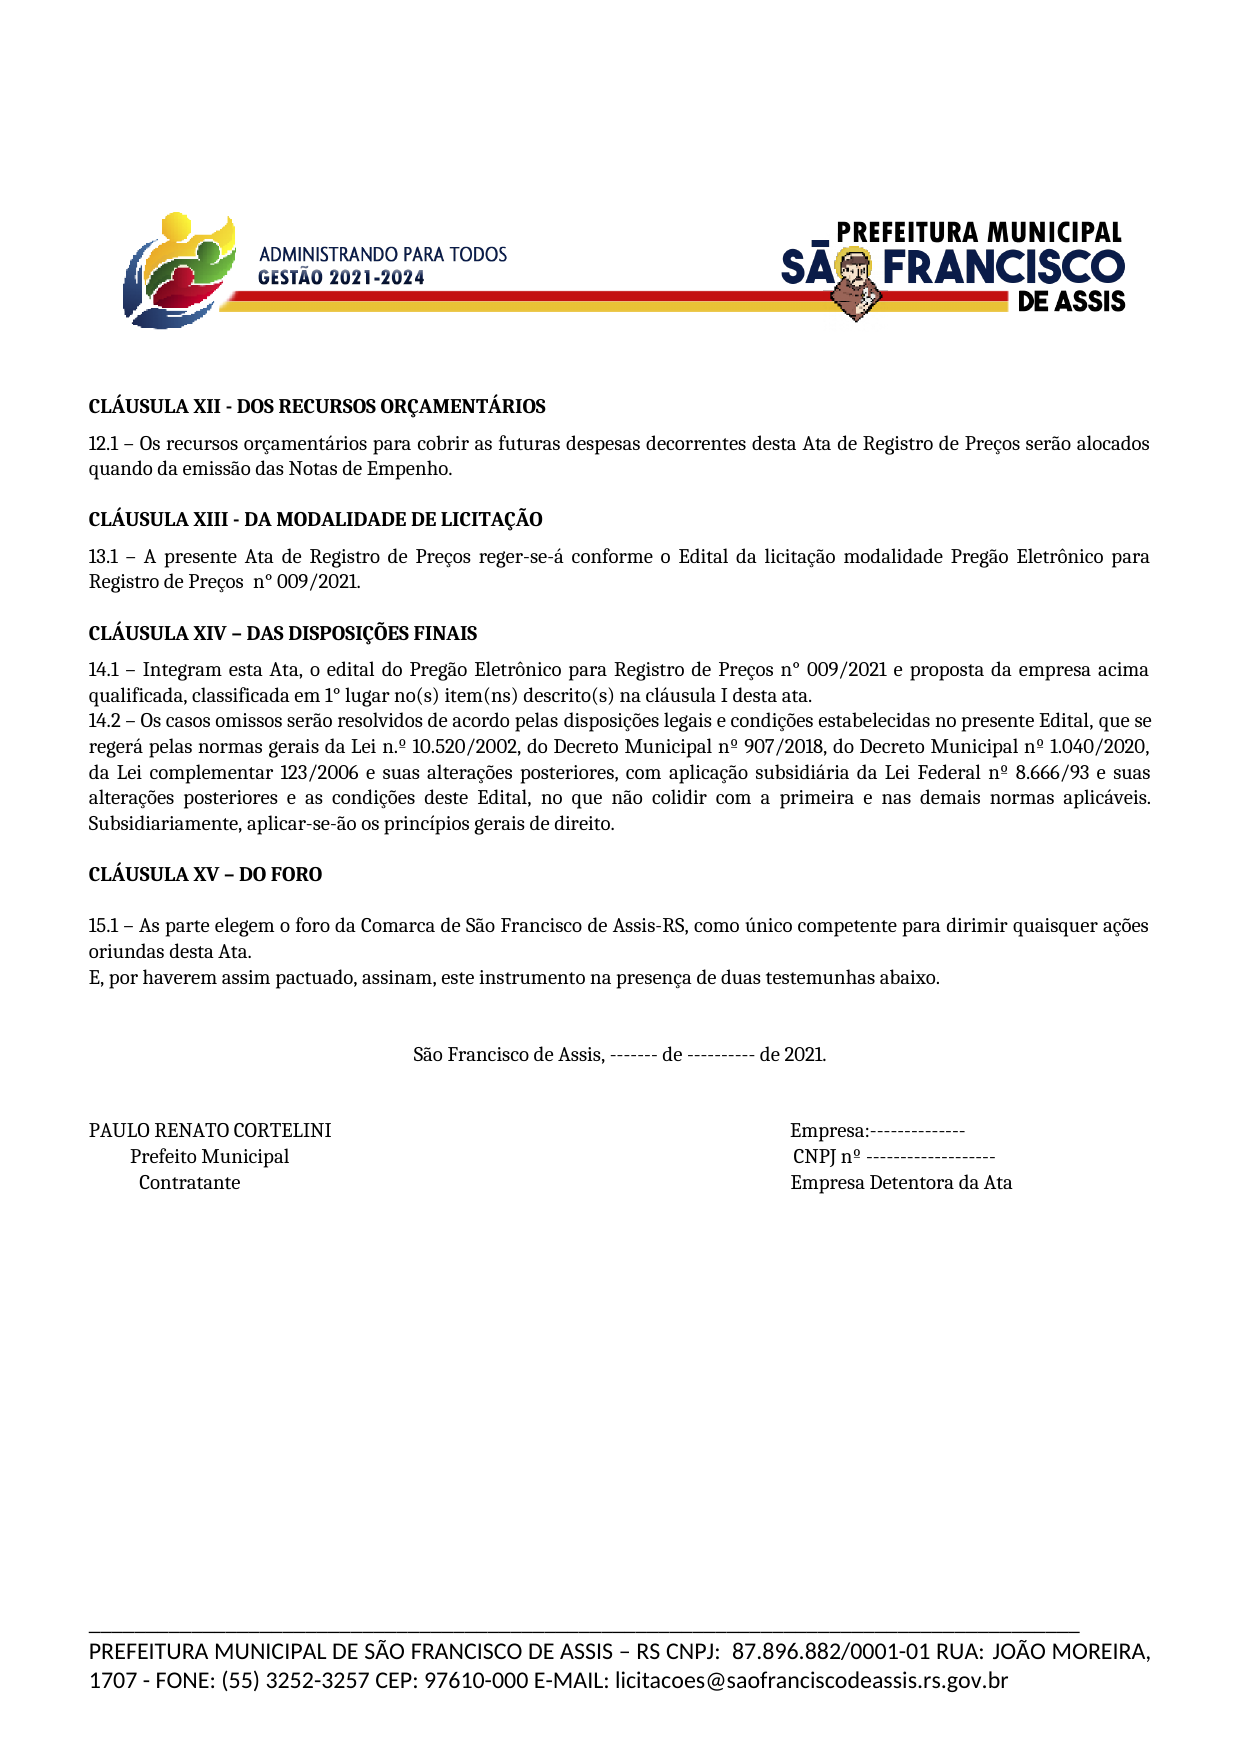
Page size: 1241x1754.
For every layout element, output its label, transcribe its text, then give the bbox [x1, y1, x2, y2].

text 14.1 – Integram esta Ata, o edital do Pregão Eletrônico para Registro de Preços n° 009/2021 e proposta da empresa acima qualificada, classificada em 1° lugar no(s) item(ns) descrito(s) na cláusula I desta ata. [89, 658, 1152, 707]
text São Francisco de Assis, ------- de ---------- de 2021. [89, 1042, 1152, 1066]
text CLÁUSULA XIV – DAS DISPOSIÇÕES FINAIS [89, 621, 1152, 645]
text CLÁUSULA XII - DOS RECURSOS ORÇAMENTÁRIOS [89, 395, 1152, 419]
text Contratante Empresa Detentora da Ata [89, 1170, 1152, 1194]
text 13.1 – A presente Ata de Registro de Preços reger-se-á conforme o Edital da licitação modalidade Pregão Eletrônico para Registro de Preços n° 009/2021. [89, 544, 1152, 594]
text CLÁUSULA XV – DO FORO [89, 863, 1152, 887]
text CLÁUSULA XIII - DA MODALIDADE DE LICITAÇÃO [89, 508, 1152, 532]
text Prefeito Municipal CNPJ nº ------------------- [89, 1145, 1152, 1169]
text 14.2 – Os casos omissos serão resolvidos de acordo pelas disposições legais e condições estabelecidas no presente Edital, que se regerá pelas normas gerais da Lei n.º 10.520/2002, do Decreto Municipal nº 907/2018, do Decreto Municipal nº 1.040/2020, da Lei complementar 123/2006 e suas alterações posteriores, com aplicação subsidiária da Lei Federal nº 8.666/93 e suas alterações posteriores e as condições deste Edital, no que não colidir com a primeira e nas demais normas aplicáveis. Subsidiariamente, aplicar-se-ão os princípios gerais de direito. [89, 709, 1152, 836]
text E, por haverem assim pactuado, assinam, este instrumento na presença de duas testemunhas abaixo. [89, 965, 1152, 989]
text 12.1 – Os recursos orçamentários para cobrir as futuras despesas decorrentes desta Ata de Registro de Preços serão alocados quando da emissão das Notas de Empenho. [89, 431, 1152, 481]
text 15.1 – As parte elegem o foro da Comarca de São Francisco de Assis-RS, como único competente para dirimir quaisquer ações oriundas desta Ata. [89, 914, 1152, 964]
text PAULO RENATO CORTELINI Empresa:-------------- [89, 1119, 1152, 1143]
